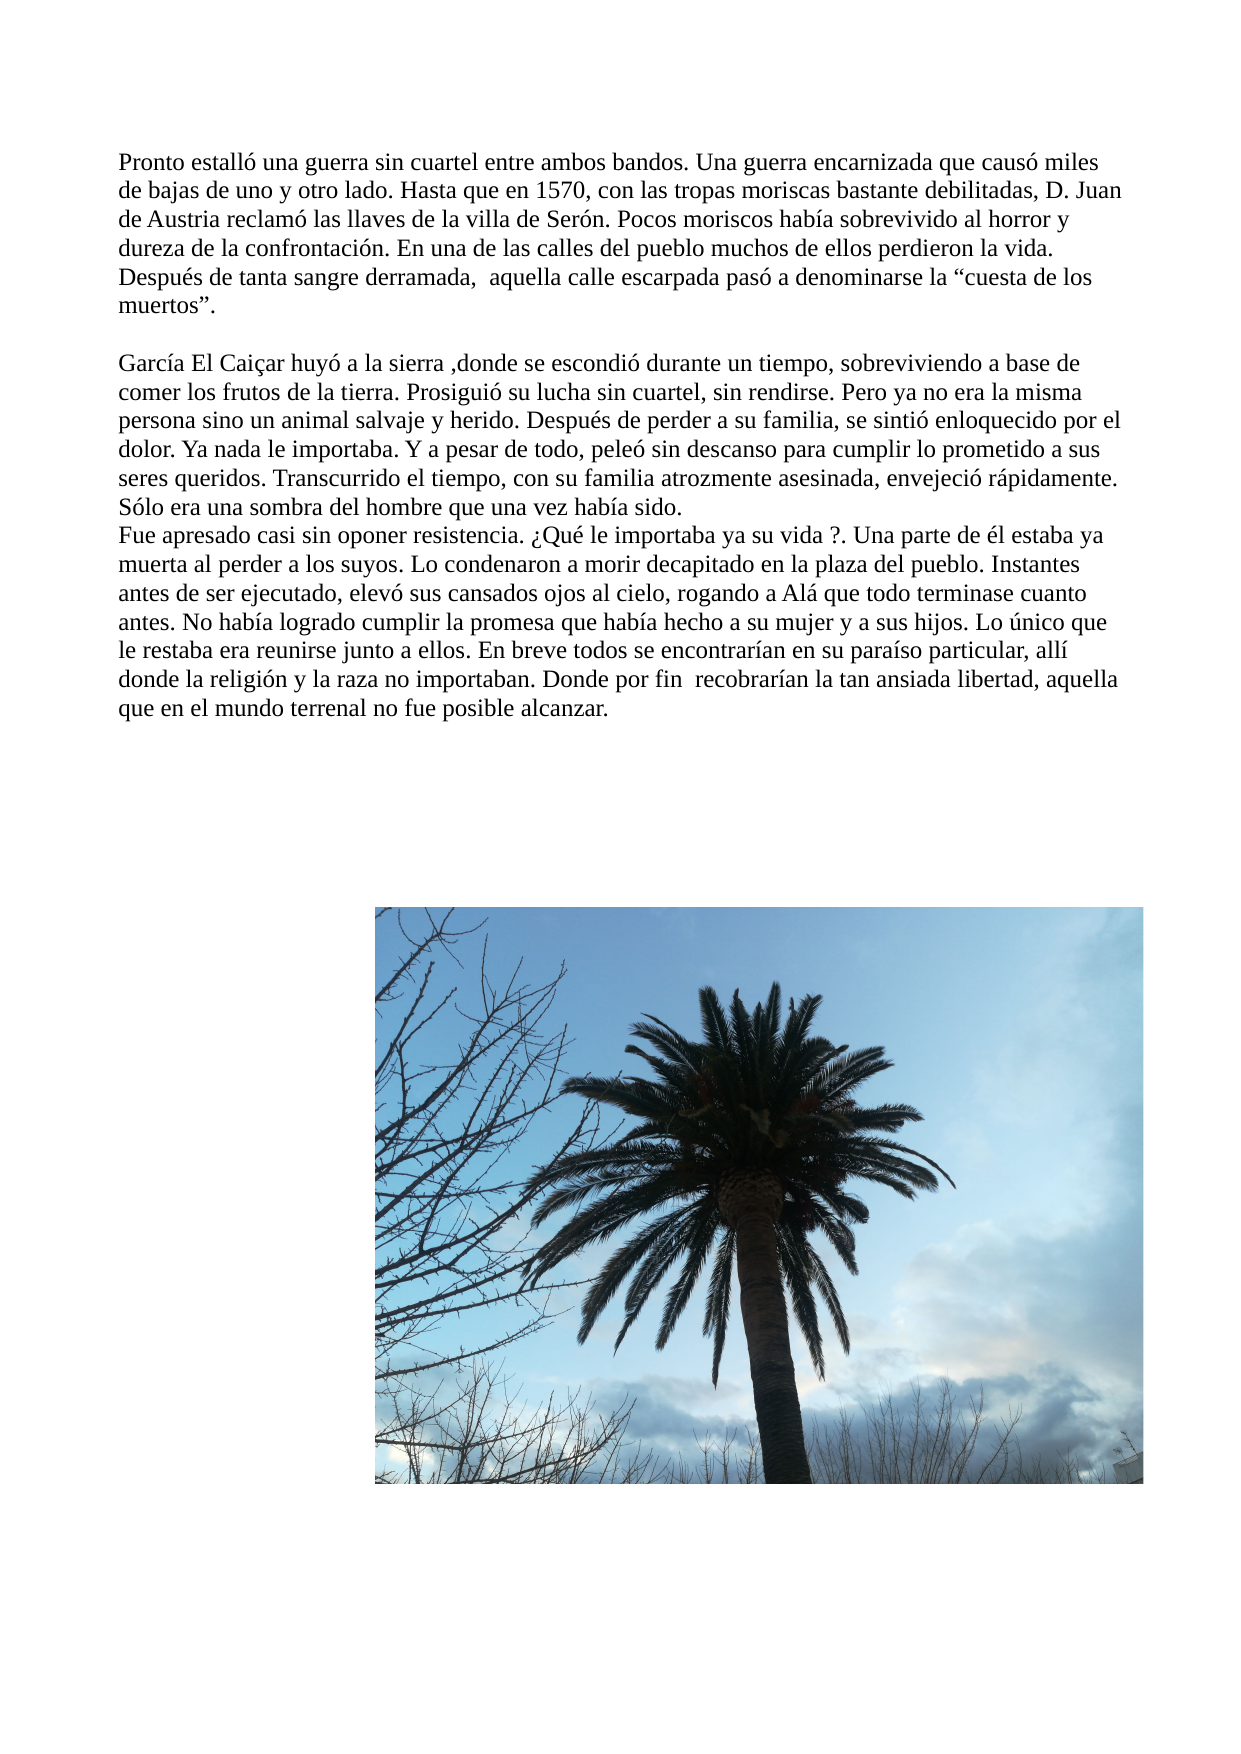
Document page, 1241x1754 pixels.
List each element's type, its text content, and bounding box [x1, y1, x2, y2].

text Sólo era una sombra del hombre que una vez había sido. [118, 492, 1122, 521]
text Fue apresado casi sin oponer resistencia. ¿Qué le importaba ya su vida ?. Una parte de él estaba ya muerta al perder a los suyos. Lo condenaron a morir decapitado en la plaza del pueblo. Instantes antes de ser ejecutado, elevó sus cansados ojos al cielo, rogando a Alá que todo terminase cuanto antes. No había logrado cumplir la promesa que había hecho a su mujer y a sus hijos. Lo único que le restaba era reunirse junto a ellos. En breve todos se encontrarían en su paraíso particular, allí donde la religión y la raza no importaban. Donde por fin recobrarían la tan ansiada libertad, aquella que en el mundo terrenal no fue posible alcanzar. [118, 521, 1122, 722]
text García El Caiçar huyó a la sierra ,donde se escondió durante un tiempo, sobreviviendo a base de comer los frutos de la tierra. Prosiguió su lucha sin cuartel, sin rendirse. Pero ya no era la misma persona sino un animal salvaje y herido. Después de perder a su familia, se sintió enloquecido por el dolor. Ya nada le importaba. Y a pesar de todo, peleó sin descanso para cumplir lo prometido a sus seres queridos. Transcurrido el tiempo, con su familia atrozmente asesinada, envejeció rápidamente. [118, 348, 1122, 492]
text Pronto estalló una guerra sin cuartel entre ambos bandos. Una guerra encarnizada que causó miles de bajas de uno y otro lado. Hasta que en 1570, con las tropas moriscas bastante debilitadas, D. Juan de Austria reclamó las llaves de la villa de Serón. Pocos moriscos había sobrevivido al horror y dureza de la confrontación. En una de las calles del pueblo muchos de ellos perdieron la vida. Después de tanta sangre derramada, aquella calle escarpada pasó a denominarse la “cuesta de los muertos”. [118, 147, 1122, 319]
picture [375, 907, 1144, 1484]
